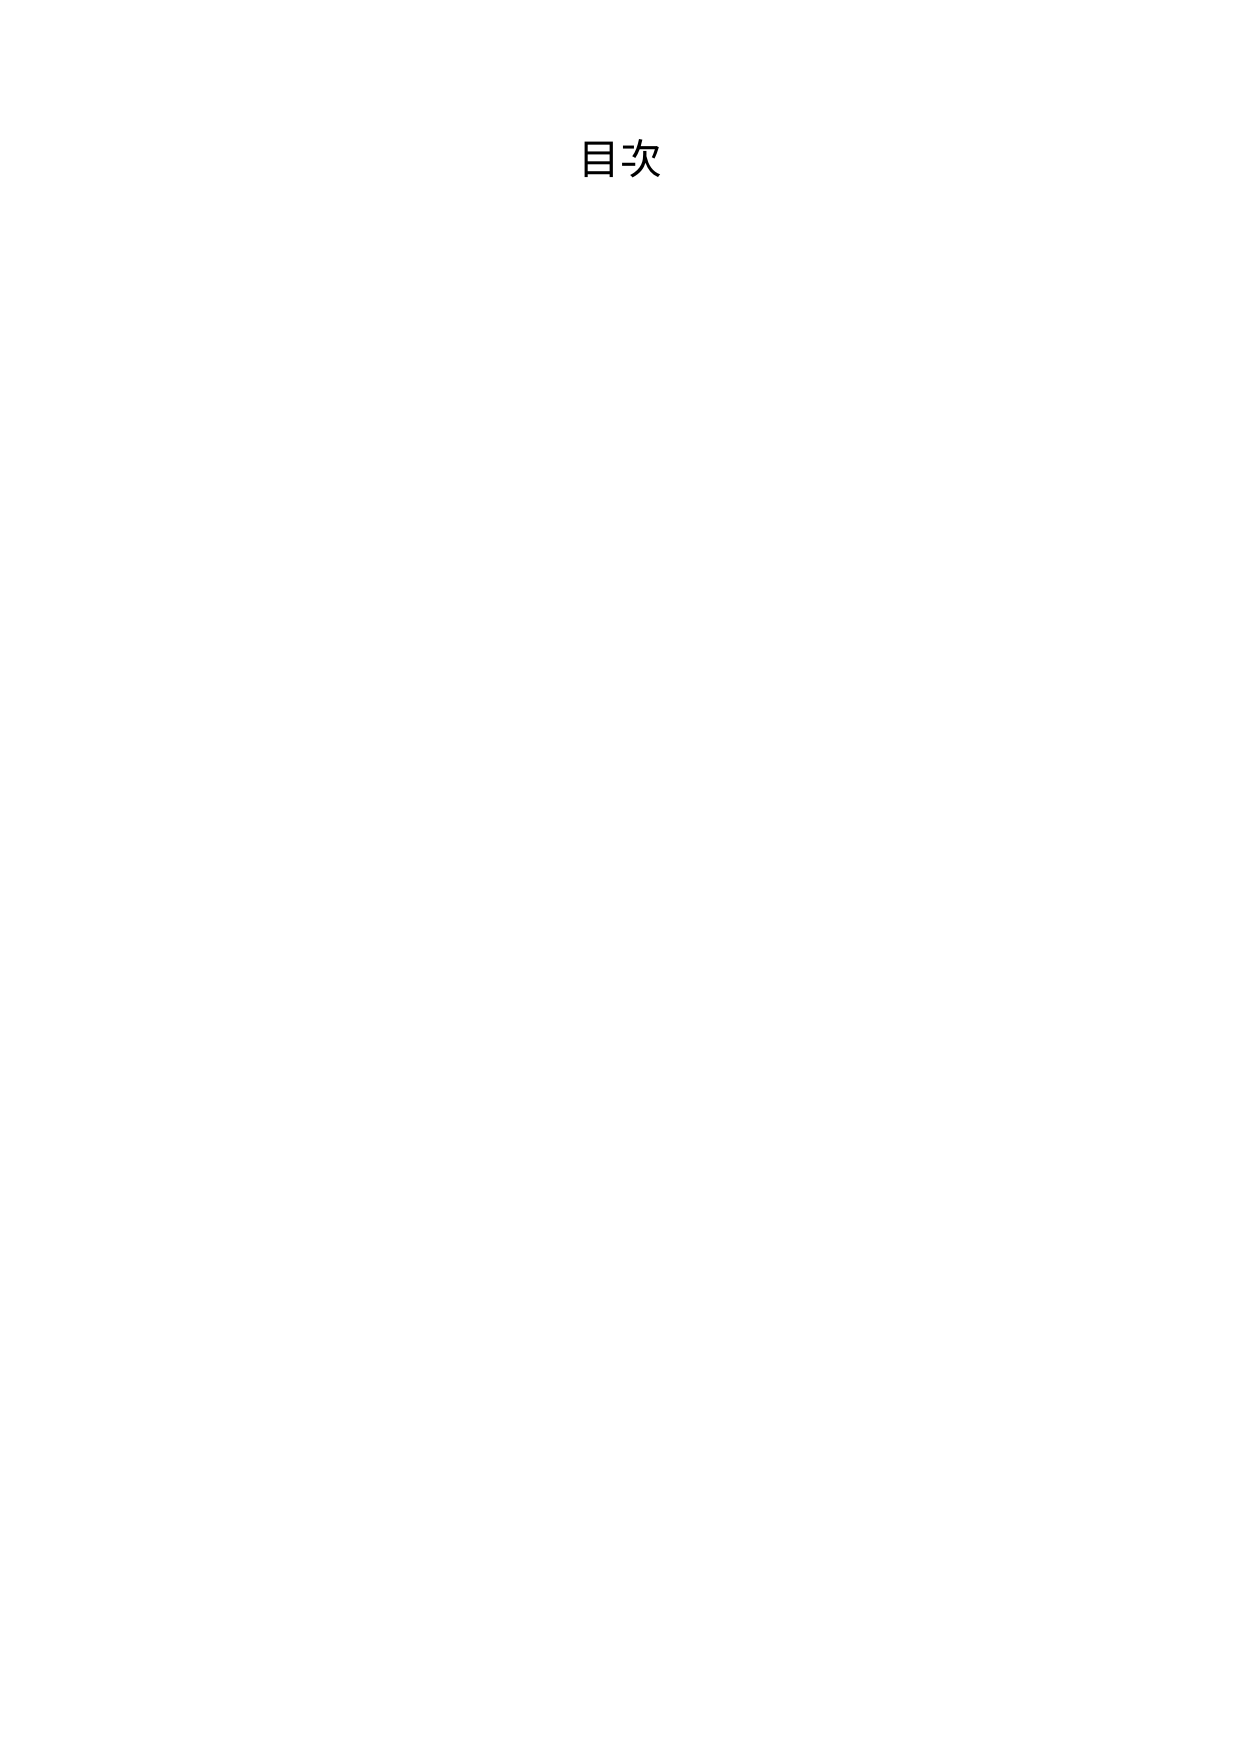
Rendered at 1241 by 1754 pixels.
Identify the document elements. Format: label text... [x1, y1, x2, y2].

text 目次 [118, 131, 1122, 185]
